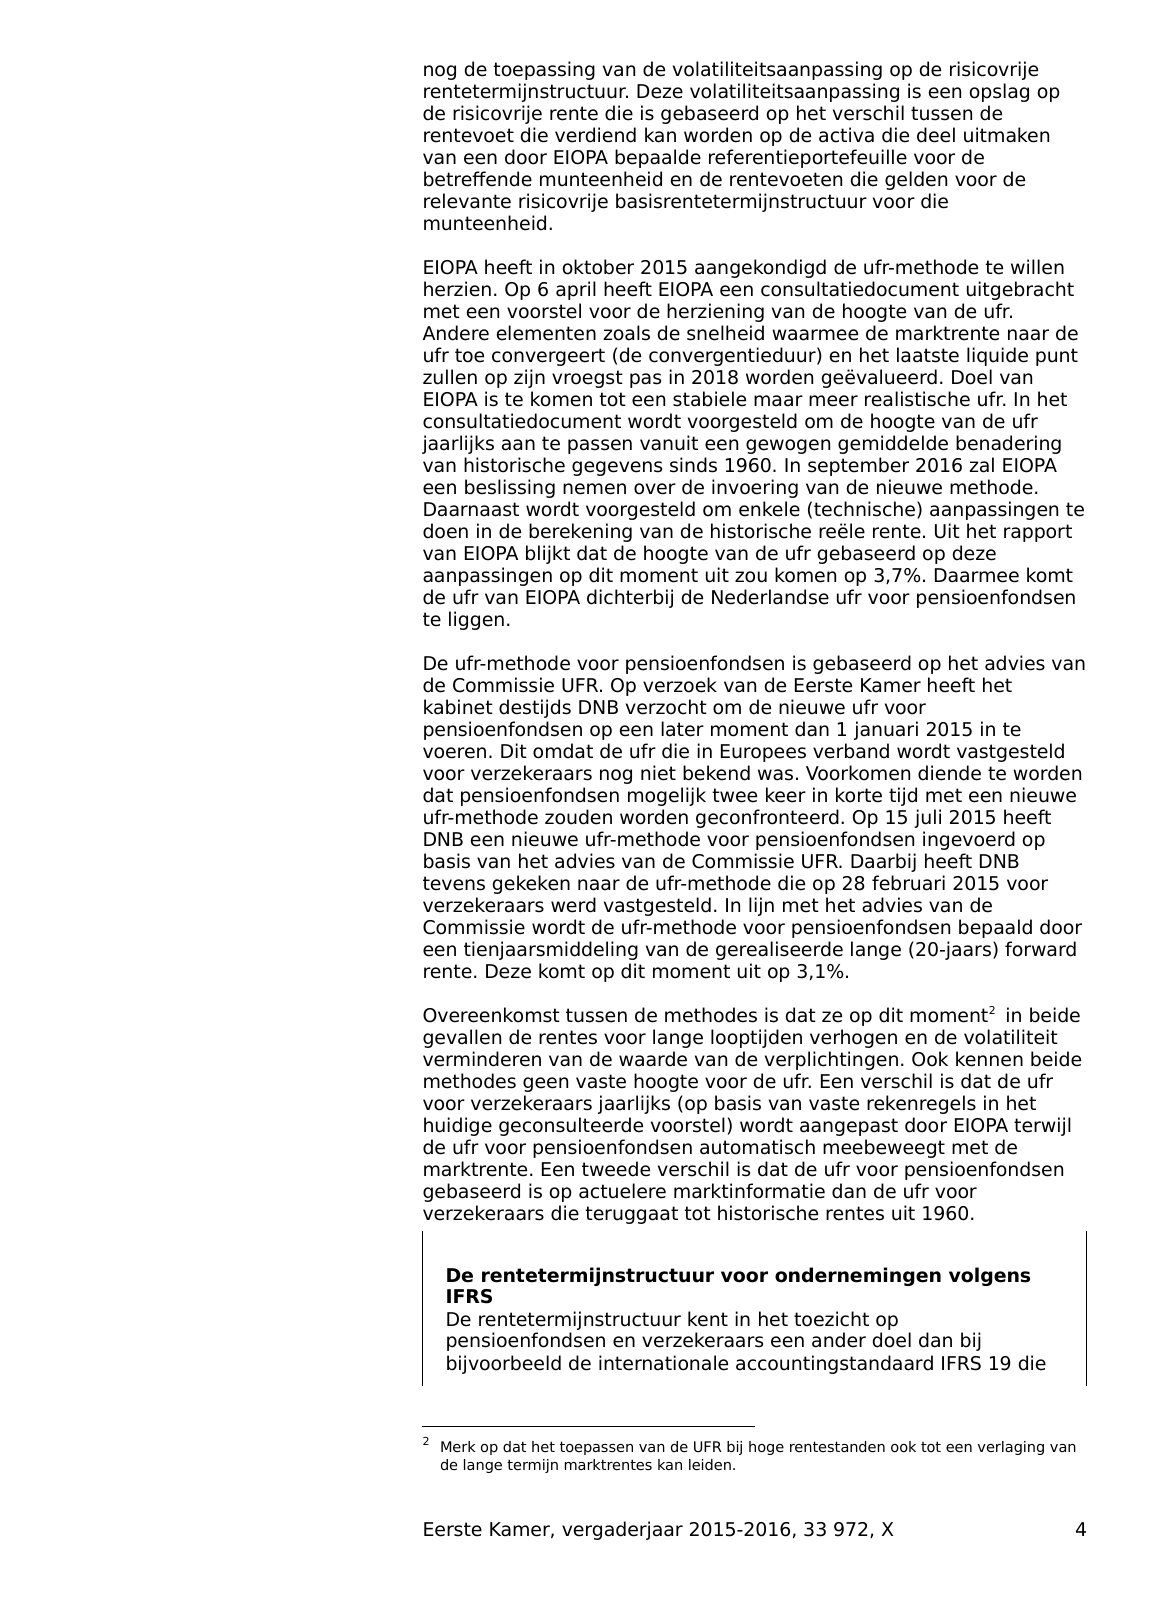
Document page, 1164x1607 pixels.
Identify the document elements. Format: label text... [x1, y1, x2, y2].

text De ufr-methode voor pensioenfondsen is gebaseerd op het advies van de Commissie UFR. Op verzoek van de Eerste Kamer heeft het kabinet destijds DNB verzocht om de nieuwe ufr voor pensioenfondsen op een later moment dan 1 januari 2015 in te voeren. Dit omdat de ufr die in Europees verband wordt vastgesteld voor verzekeraars nog niet bekend was. Voorkomen diende te worden dat pensioenfondsen mogelijk twee keer in korte tijd met een nieuwe ufr-methode zouden worden geconfronteerd. Op 15 juli 2015 heeft DNB een nieuwe ufr-methode voor pensioenfondsen ingevoerd op basis van het advies van de Commissie UFR. Daarbij heeft DNB tevens gekeken naar de ufr-methode die op 28 februari 2015 voor verzekeraars werd vastgesteld. In lijn met het advies van de Commissie wordt de ufr-methode voor pensioenfondsen bepaald door een tienjaarsmiddeling van de gerealiseerde lange (20-jaars) forward rente. Deze komt op dit moment uit op 3,1%. [422, 653, 1087, 983]
text EIOPA heeft in oktober 2015 aangekondigd de ufr-methode te willen herzien. Op 6 april heeft EIOPA een consultatiedocument uitgebracht met een voorstel voor de herziening van de hoogte van de ufr. Andere elementen zoals de snelheid waarmee de marktrente naar de ufr toe convergeert (de convergentieduur) en het laatste liquide punt zullen op zijn vroegst pas in 2018 worden geëvalueerd. Doel van EIOPA is te komen tot een stabiele maar meer realistische ufr. In het consultatiedocument wordt voorgesteld om de hoogte van de ufr jaarlijks aan te passen vanuit een gewogen gemiddelde benadering van historische gegevens sinds 1960. In september 2016 zal EIOPA een beslissing nemen over de invoering van de nieuwe methode. Daarnaast wordt voorgesteld om enkele (technische) aanpassingen te doen in de berekening van de historische reële rente. Uit het rapport van EIOPA blijkt dat de hoogte van de ufr gebaseerd op deze aanpassingen op dit moment uit zou komen op 3,7%. Daarmee komt de ufr van EIOPA dichterbij de Nederlandse ufr voor pensioenfondsen te liggen. [422, 257, 1087, 631]
table_header De rentetermijnstructuur voor ondernemingen volgens IFRS De rentetermijnstructuur kent in het toezicht op pensioenfondsen en verzekeraars een ander doel dan bij bijvoorbeeld de internationale accountingstandaard IFRS 19 die [423, 1231, 1086, 1386]
text nog de toepassing van de volatiliteitsaanpassing op de risicovrije rentetermijnstructuur. Deze volatiliteitsaanpassing is een opslag op de risicovrije rente die is gebaseerd op het verschil tussen de rentevoet die verdiend kan worden op de activa die deel uitmaken van een door EIOPA bepaalde referentieportefeuille voor de betreffende munteenheid en de rentevoeten die gelden voor de relevante risicovrije basisrentetermijnstructuur voor die munteenheid. [422, 59, 1087, 235]
text Merk op dat het toepassen van de UFR bij hoge rentestanden ook tot een verlaging van de lange termijn marktrentes kan leiden. [422, 1435, 1087, 1474]
text Overeenkomst tussen de methodes is dat ze op dit moment in beide gevallen de rentes voor lange looptijden verhogen en de volatiliteit verminderen van de waarde van de verplichtingen. Ook kennen beide methodes geen vaste hoogte voor de ufr. Een verschil is dat de ufr voor verzekeraars jaarlijks (op basis van vaste rekenregels in het huidige geconsulteerde voorstel) wordt aangepast door EIOPA terwijl de ufr voor pensioenfondsen automatisch meebeweegt met de marktrente. Een tweede verschil is dat de ufr voor pensioenfondsen gebaseerd is op actuelere marktinformatie dan de ufr voor verzekeraars die teruggaat tot historische rentes uit 1960. [422, 1005, 1087, 1224]
